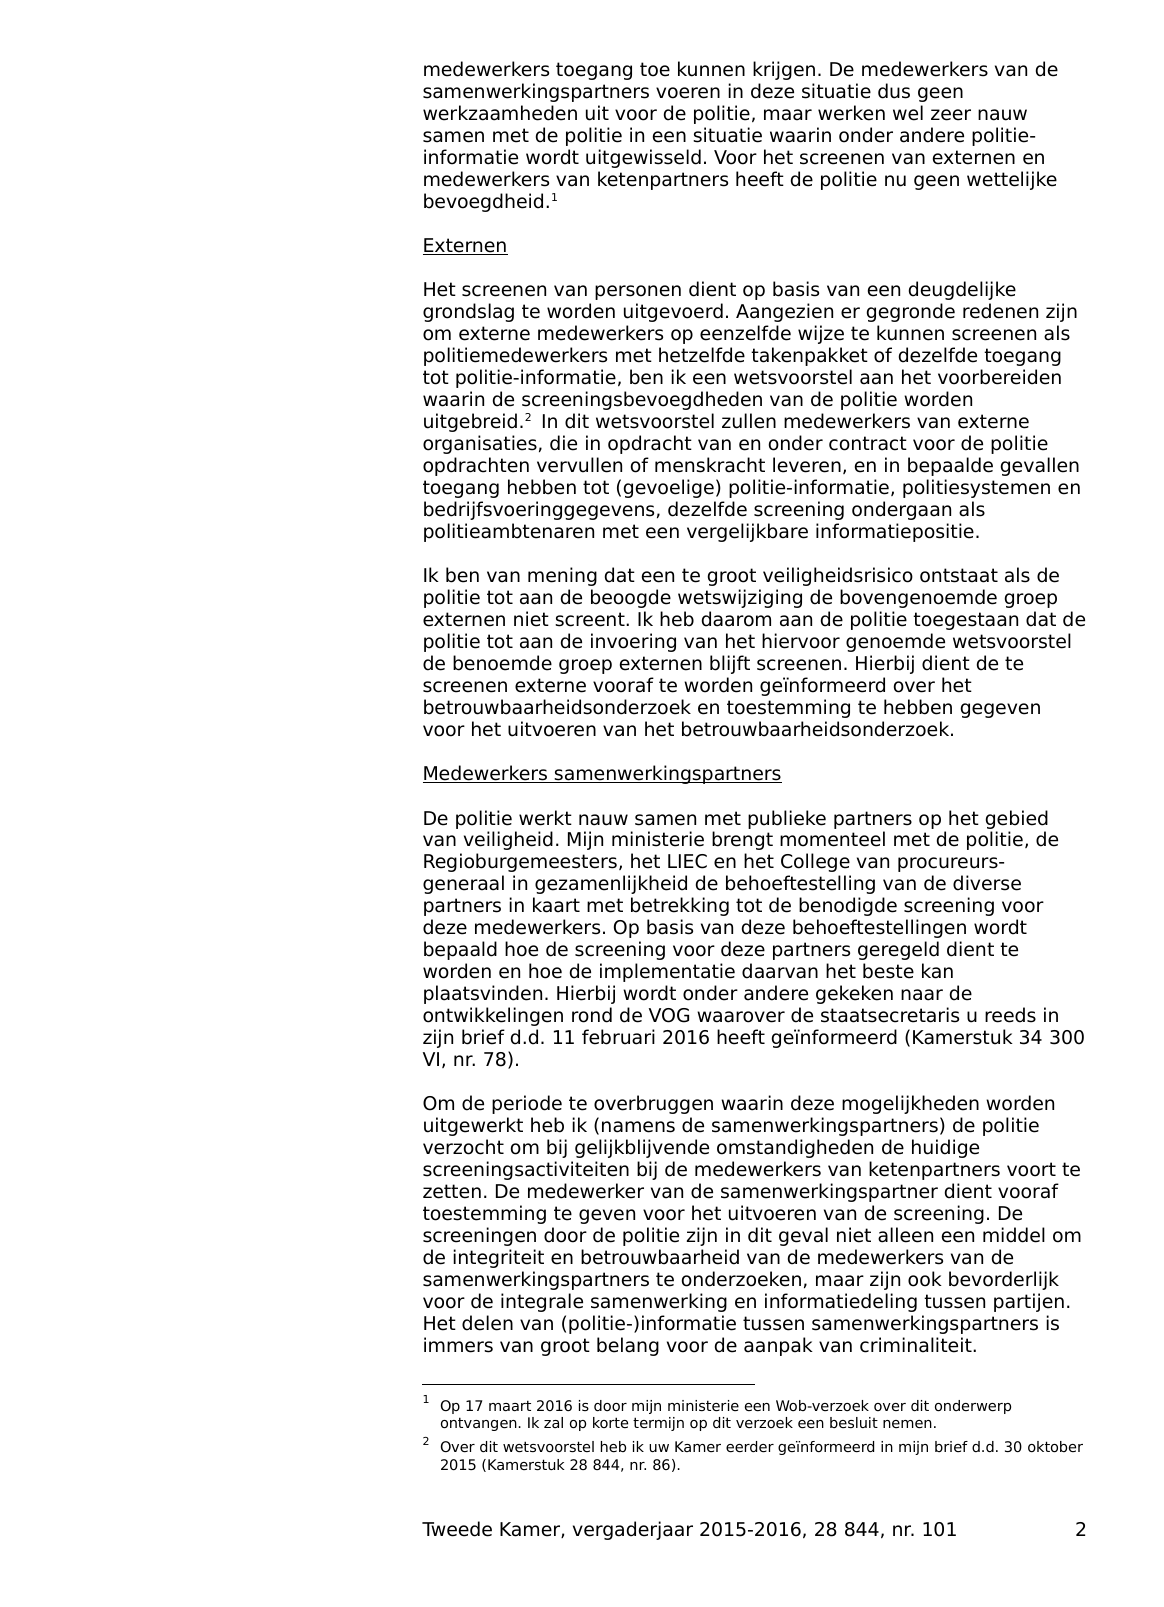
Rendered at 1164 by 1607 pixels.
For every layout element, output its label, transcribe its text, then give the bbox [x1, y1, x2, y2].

text De politie werkt nauw samen met publieke partners op het gebied van veiligheid. Mijn ministerie brengt momenteel met de politie, de Regioburgemeesters, het LIEC en het College van procureurs-generaal in gezamenlijkheid de behoeftestelling van de diverse partners in kaart met betrekking tot de benodigde screening voor deze medewerkers. Op basis van deze behoeftestellingen wordt bepaald hoe de screening voor deze partners geregeld dient te worden en hoe de implementatie daarvan het beste kan plaatsvinden. Hierbij wordt onder andere gekeken naar de ontwikkelingen rond de VOG waarover de staatsecretaris u reeds in zijn brief d.d. 11 februari 2016 heeft geïnformeerd (Kamerstuk 34 300 VI, nr. 78). [422, 807, 1087, 1071]
text medewerkers toegang toe kunnen krijgen. De medewerkers van de samenwerkingspartners voeren in deze situatie dus geen werkzaamheden uit voor de politie, maar werken wel zeer nauw samen met de politie in een situatie waarin onder andere politie-informatie wordt uitgewisseld. Voor het screenen van externen en medewerkers van ketenpartners heeft de politie nu geen wettelijke bevoegdheid. [422, 59, 1087, 213]
text Om de periode te overbruggen waarin deze mogelijkheden worden uitgewerkt heb ik (namens de samenwerkingspartners) de politie verzocht om bij gelijkblijvende omstandigheden de huidige screeningsactiviteiten bij de medewerkers van ketenpartners voort te zetten. De medewerker van de samenwerkingspartner dient vooraf toestemming te geven voor het uitvoeren van de screening. De screeningen door de politie zijn in dit geval niet alleen een middel om de integriteit en betrouwbaarheid van de medewerkers van de samenwerkingspartners te onderzoeken, maar zijn ook bevorderlijk voor de integrale samenwerking en informatiedeling tussen partijen. Het delen van (politie-)informatie tussen samenwerkingspartners is immers van groot belang voor de aanpak van criminaliteit. [422, 1093, 1087, 1357]
subtitle Medewerkers samenwerkingspartners [422, 763, 1087, 785]
subtitle Externen [422, 235, 1087, 257]
text Op 17 maart 2016 is door mijn ministerie een Wob-verzoek over dit onderwerp ontvangen. Ik zal op korte termijn op dit verzoek een besluit nemen. [422, 1393, 1087, 1432]
text Over dit wetsvoorstel heb ik uw Kamer eerder geïnformeerd in mijn brief d.d. 30 oktober 2015 (Kamerstuk 28 844, nr. 86). [422, 1435, 1087, 1474]
text Het screenen van personen dient op basis van een deugdelijke grondslag te worden uitgevoerd. Aangezien er gegronde redenen zijn om externe medewerkers op eenzelfde wijze te kunnen screenen als politiemedewerkers met hetzelfde takenpakket of dezelfde toegang tot politie-informatie, ben ik een wetsvoorstel aan het voorbereiden waarin de screeningsbevoegdheden van de politie worden uitgebreid. In dit wetsvoorstel zullen medewerkers van externe organisaties, die in opdracht van en onder contract voor de politie opdrachten vervullen of menskracht leveren, en in bepaalde gevallen toegang hebben tot (gevoelige) politie-informatie, politiesystemen en bedrijfsvoeringgegevens, dezelfde screening ondergaan als politieambtenaren met een vergelijkbare informatiepositie. [422, 279, 1087, 543]
text Ik ben van mening dat een te groot veiligheidsrisico ontstaat als de politie tot aan de beoogde wetswijziging de bovengenoemde groep externen niet screent. Ik heb daarom aan de politie toegestaan dat de politie tot aan de invoering van het hiervoor genoemde wetsvoorstel de benoemde groep externen blijft screenen. Hierbij dient de te screenen externe vooraf te worden geïnformeerd over het betrouwbaarheidsonderzoek en toestemming te hebben gegeven voor het uitvoeren van het betrouwbaarheidsonderzoek. [422, 565, 1087, 741]
